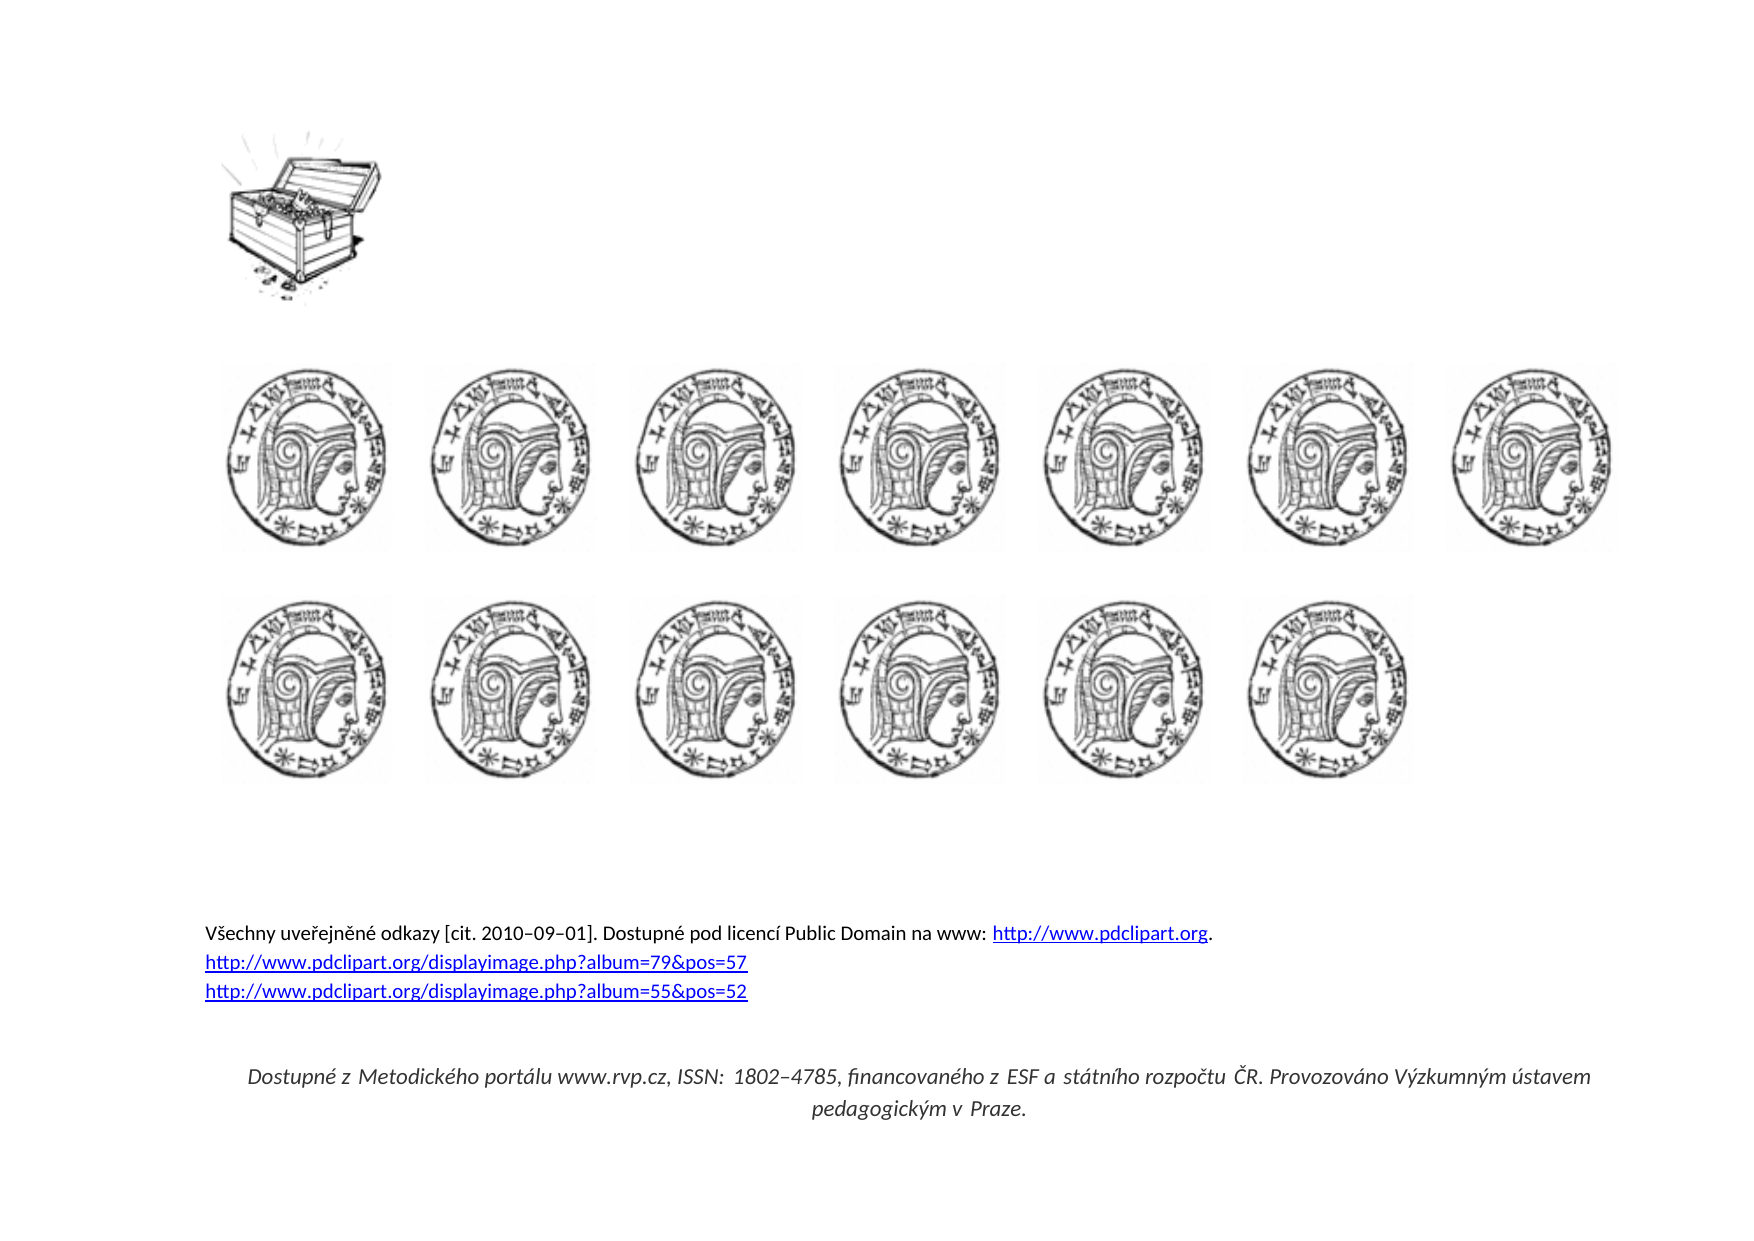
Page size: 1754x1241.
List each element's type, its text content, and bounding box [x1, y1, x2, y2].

picture [425, 595, 597, 784]
picture [834, 595, 1006, 784]
picture [1446, 363, 1618, 552]
picture [1038, 595, 1210, 784]
picture [630, 595, 802, 784]
picture [221, 127, 387, 318]
picture [630, 363, 802, 552]
picture [425, 363, 597, 552]
picture [1242, 363, 1414, 552]
picture [1038, 363, 1210, 552]
picture [834, 363, 1006, 552]
picture [221, 595, 393, 784]
text Všechny uveřejněné odkazy [cit. 2010–09–01]. Dostupné pod licencí Public Domain na www: http://www.pdclipart.org. http://www.pdclipart.org/displayimage.php?album=79&pos=57 http://www.pdclipart.org/displayimage.php?album=55&pos=52 [205, 920, 1636, 1004]
picture [221, 363, 393, 552]
picture [1242, 595, 1414, 784]
